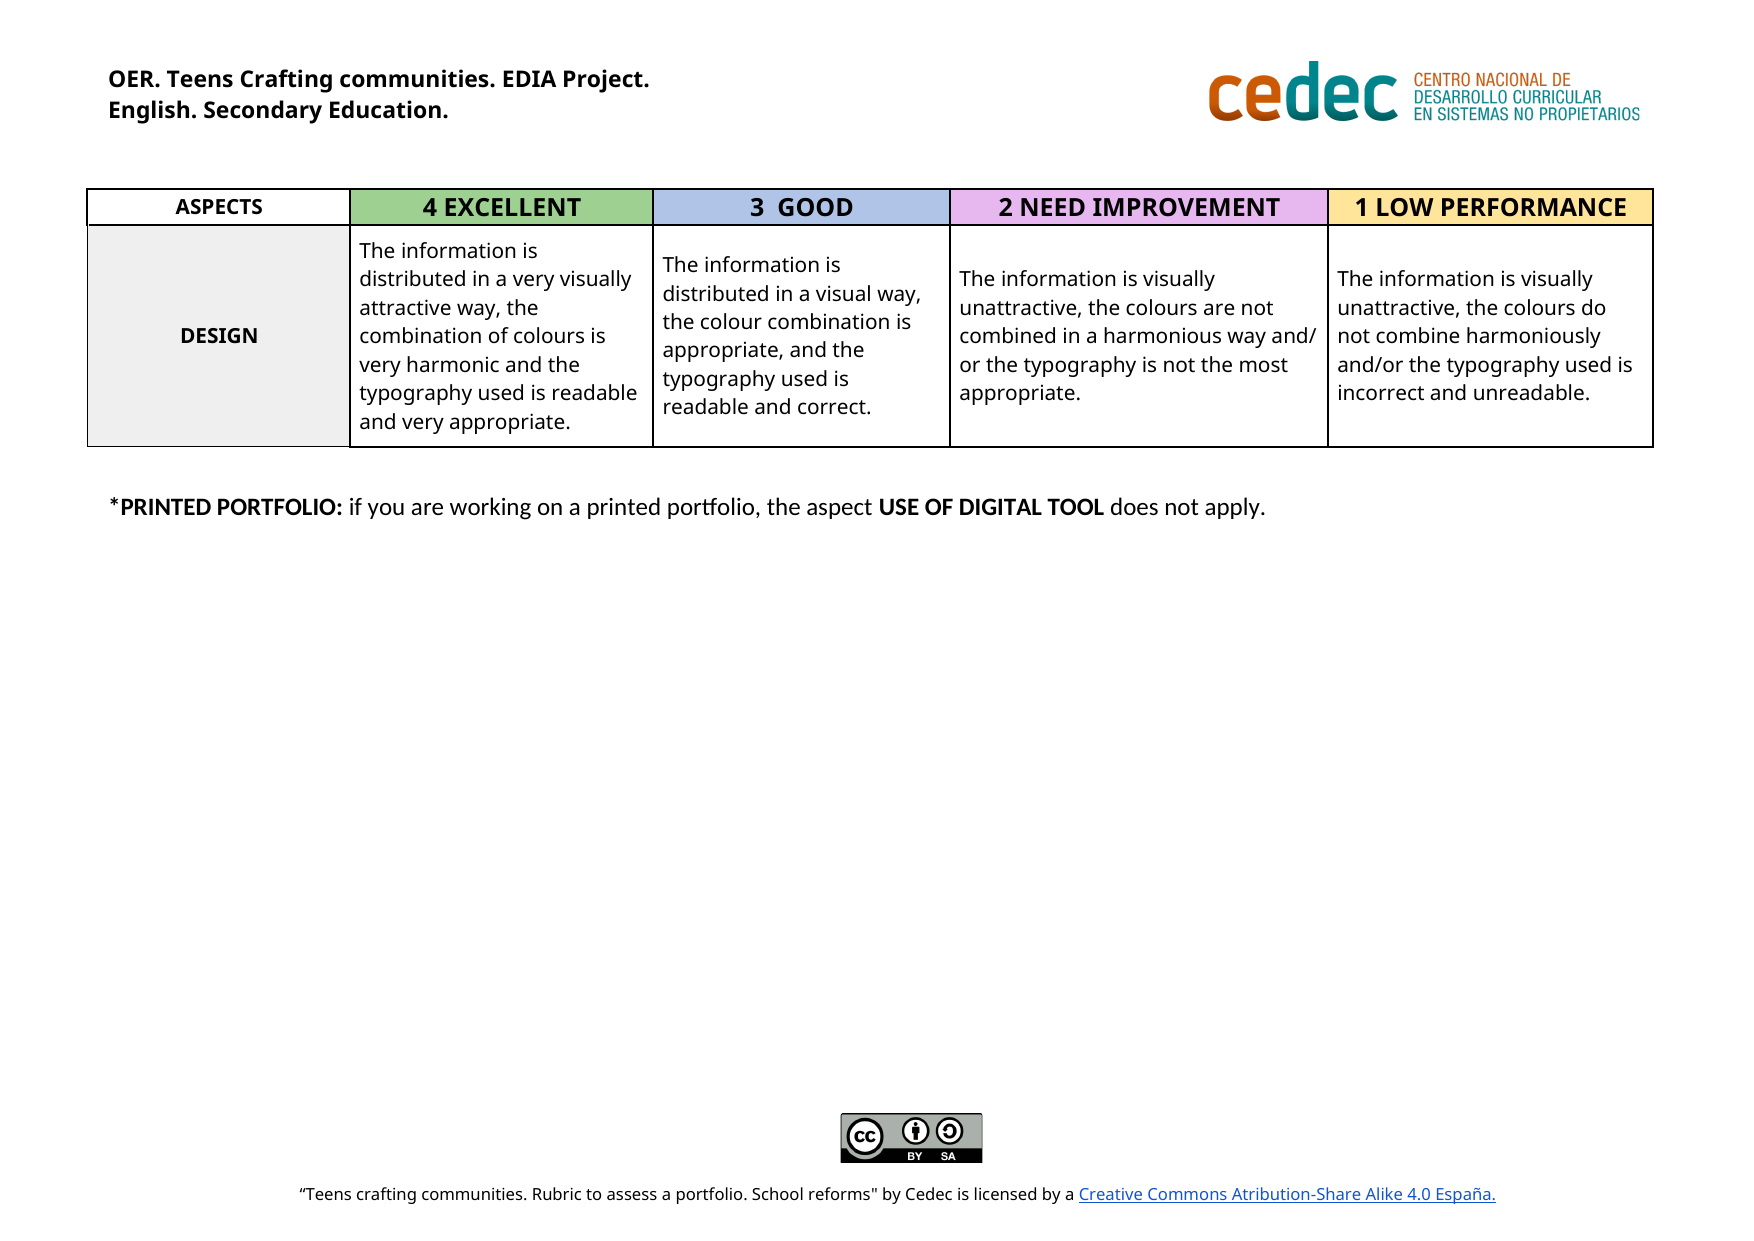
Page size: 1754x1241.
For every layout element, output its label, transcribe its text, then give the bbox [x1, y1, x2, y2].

table_cell The information is distributed in a very visually attractive way, the combination of colours is very harmonic and the typography used is readable and very appropriate. [351, 226, 652, 446]
table_header 2 NEED IMPROVEMENT [951, 190, 1327, 224]
table_cell DESIGN [88, 225, 349, 446]
table_header 4 EXCELLENT [351, 190, 652, 224]
table_header 1 LOW PERFORMANCE [1329, 190, 1652, 224]
picture [1209, 61, 1640, 121]
text *PRINTED PORTFOLIO: if you are working on a printed portfolio, the aspect USE OF DIGITAL TOOL does not apply. [108, 491, 1688, 521]
table_cell The information is visually unattractive, the colours do not combine harmoniously and/or the typography used is incorrect and unreadable. [1329, 226, 1652, 446]
table_cell The information is distributed in a visual way, the colour combination is appropriate, and the typography used is readable and correct. [654, 226, 949, 446]
table_header ASPECTS [88, 190, 349, 224]
table_header 3 GOOD [654, 190, 949, 224]
picture [840, 1113, 983, 1163]
table_cell The information is visually unattractive, the colours are not combined in a harmonious way and/ or the typography is not the most appropriate. [951, 226, 1327, 446]
